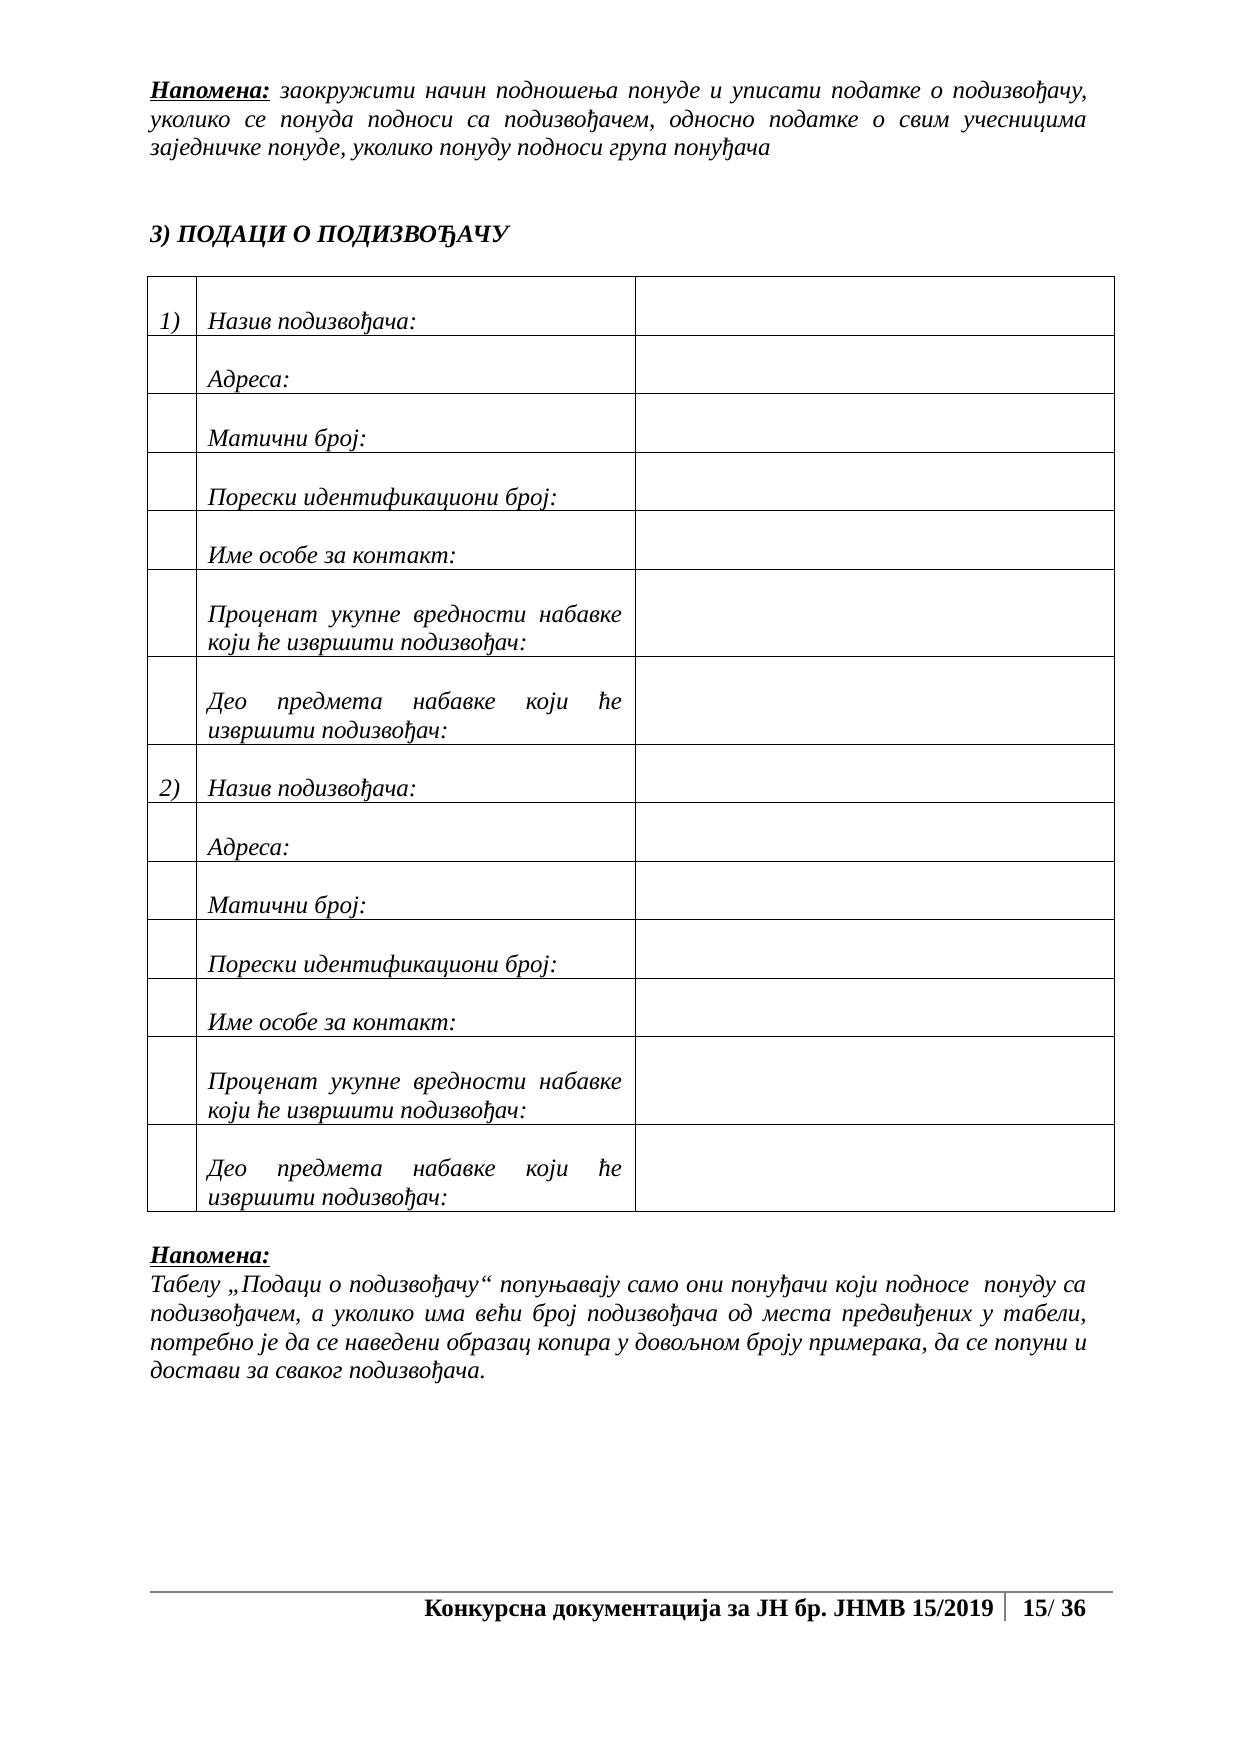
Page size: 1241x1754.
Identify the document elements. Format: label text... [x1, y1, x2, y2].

table_cell [148, 453, 196, 510]
table_cell [148, 657, 196, 743]
table_cell [636, 511, 1114, 569]
table_cell Име особе за контакт: [197, 511, 635, 569]
table_cell [636, 1125, 1114, 1211]
table_cell [148, 511, 196, 569]
table_cell [148, 570, 196, 656]
table_cell Матични број: [197, 862, 635, 919]
table_cell [148, 1125, 196, 1211]
table_cell [148, 920, 196, 978]
table_cell [636, 453, 1114, 510]
table_cell Проценат укупне вредности набавке који ће извршити подизвођач: [197, 570, 635, 656]
table_cell 2) [148, 745, 196, 802]
table_cell [636, 979, 1114, 1036]
table_cell Матични број: [197, 394, 635, 452]
table_cell Адреса: [197, 803, 635, 861]
table_cell [148, 979, 196, 1036]
table_cell Назив подизвођача: [197, 745, 635, 802]
table_cell [636, 803, 1114, 861]
text Напомена: [150, 1241, 1090, 1269]
text Табелу „Подаци о подизвођачу“ попуњавају само они понуђачи који подносе понуду са подизвођачем, а уколико има већи број подизвођача од места предвиђених у табели, потребно је да се наведени образац копира у довољном броју примерака, да се попуни и достави за сваког подизвођача. [150, 1269, 1090, 1384]
table_cell [148, 862, 196, 919]
table_cell [148, 336, 196, 393]
table_cell [636, 1037, 1114, 1123]
table_cell [636, 657, 1114, 743]
table_cell Порески идентификациони број: [197, 453, 635, 510]
table_cell [148, 394, 196, 452]
text Напомена: заокружити начин подношења понуде и уписати податке о подизвођачу, уколико се понуда подноси са подизвођачем, односно податке о свим учесницима заједничке понуде, уколико понуду подноси група понуђача [150, 75, 1090, 161]
table_cell [636, 862, 1114, 919]
table_cell [148, 803, 196, 861]
text 3) ПОДАЦИ О ПОДИЗВОЂАЧУ [150, 219, 1090, 247]
table_cell Проценат укупне вредности набавке који ће извршити подизвођач: [197, 1037, 635, 1123]
table_cell [636, 336, 1114, 393]
table_header 1) [148, 277, 196, 335]
table_cell Порески идентификациони број: [197, 920, 635, 978]
table_cell Део предмета набавке који ће извршити подизвођач: [197, 657, 635, 743]
table_cell [636, 394, 1114, 452]
table_cell Име особе за контакт: [197, 979, 635, 1036]
table_cell [636, 570, 1114, 656]
table_cell Део предмета набавке који ће извршити подизвођач: [197, 1125, 635, 1211]
table_cell [636, 745, 1114, 802]
table_header [636, 277, 1114, 335]
table_header Назив подизвођача: [197, 277, 635, 335]
table_cell Адреса: [197, 336, 635, 393]
table_cell [148, 1037, 196, 1123]
table_cell [636, 920, 1114, 978]
